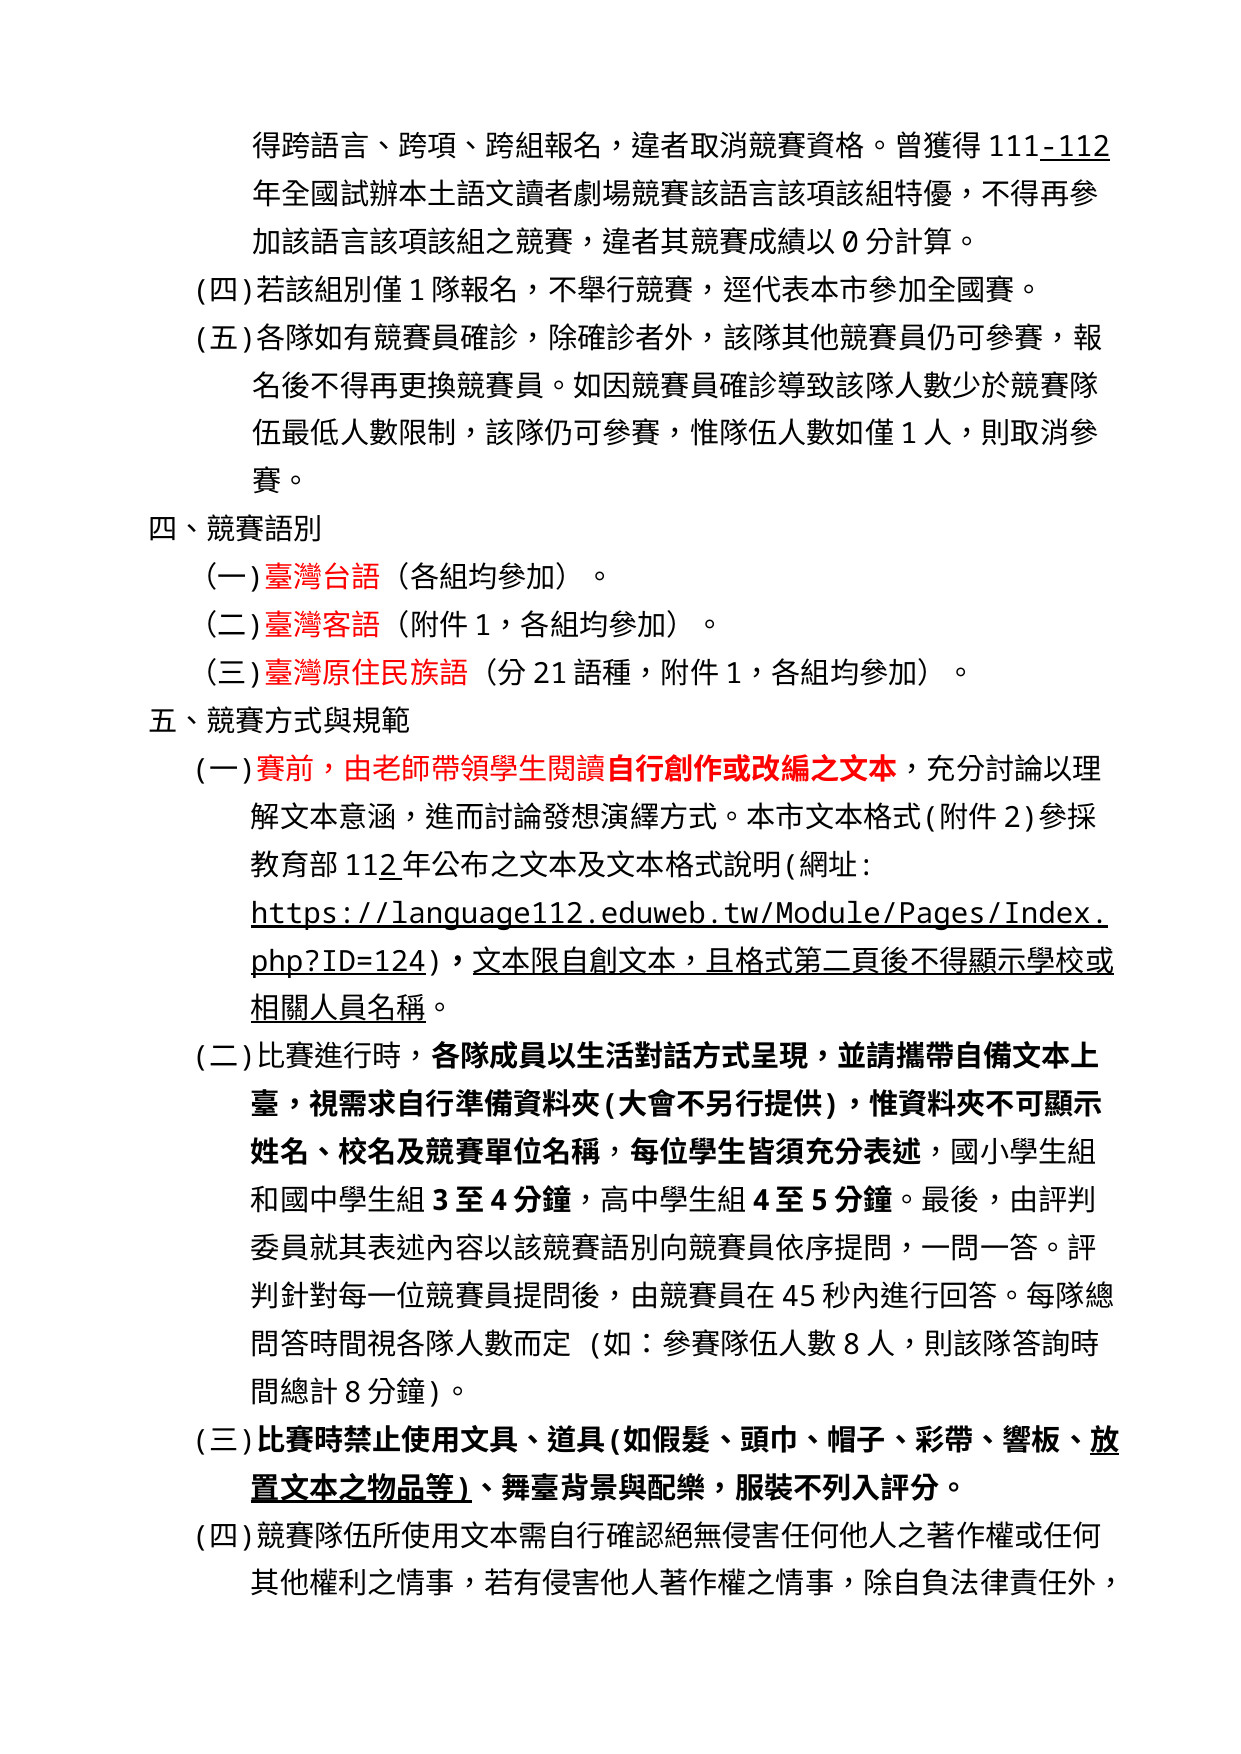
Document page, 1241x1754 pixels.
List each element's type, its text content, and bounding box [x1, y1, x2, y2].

text (三)比賽時禁止使用文具、道具(如假髮、頭巾、帽子、彩帶、響板、放置文本之物品等)、舞臺背景與配樂，服裝不列入評分。 [192, 1412, 1122, 1508]
text (一)賽前，由老師帶領學生閱讀自行創作或改編之文本，充分討論以理解文本意涵，進而討論發想演繹方式。本市文本格式(附件2)參採教育部112年公布之文本及文本格式說明(網址: https://language112.eduweb.tw/Module/Pages/Index.php?ID=124)，文本限自創文本，且格式第二頁後不得顯示學校或相關人員名稱。 [192, 741, 1122, 1028]
text （一)臺灣台語（各組均參加）。 [118, 549, 1122, 597]
text 四、競賽語別 [148, 501, 1122, 549]
text (五)各隊如有競賽員確診，除確診者外，該隊其他競賽員仍可參賽，報名後不得再更換競賽員。如因競賽員確診導致該隊人數少於競賽隊伍最低人數限制，該隊仍可參賽，惟隊伍人數如僅1人，則取消參賽。 [192, 310, 1122, 501]
text (四)競賽隊伍所使用文本需自行確認絕無侵害任何他人之著作權或任何其他權利之情事，若有侵害他人著作權之情事，除自負法律責任外，並撤銷參賽資格或獲獎資格，其已發給之獎狀、獎座應予追回。 [192, 1508, 1122, 1603]
text (二)比賽進行時，各隊成員以生活對話方式呈現，並請攜帶自備文本上臺，視需求自行準備資料夾(大會不另行提供)，惟資料夾不可顯示姓名、校名及競賽單位名稱，每位學生皆須充分表述，國小學生組和國中學生組3至4分鐘，高中學生組4至5分鐘。最後，由評判委員就其表述內容以該競賽語別向競賽員依序提問，一問一答。評判針對每一位競賽員提問後，由競賽員在45秒內進行回答。每隊總問答時間視各隊人數而定 (如：參賽隊伍人數8人，則該隊答詢時間總計8分鐘)。 [192, 1028, 1122, 1412]
text 五、競賽方式與規範 [148, 693, 1122, 741]
text 得跨語言、跨項、跨組報名，違者取消競賽資格。曾獲得111-112年全國試辦本土語文讀者劇場競賽該語言該項該組特優，不得再參加該語言該項該組之競賽，違者其競賽成績以0分計算。 [192, 118, 1122, 262]
text （三)臺灣原住民族語（分21語種，附件1，各組均參加）。 [118, 645, 1122, 693]
text (四)若該組別僅1隊報名，不舉行競賽，逕代表本市參加全國賽。 [192, 262, 1122, 310]
text （二)臺灣客語（附件1，各組均參加）。 [118, 597, 1122, 645]
